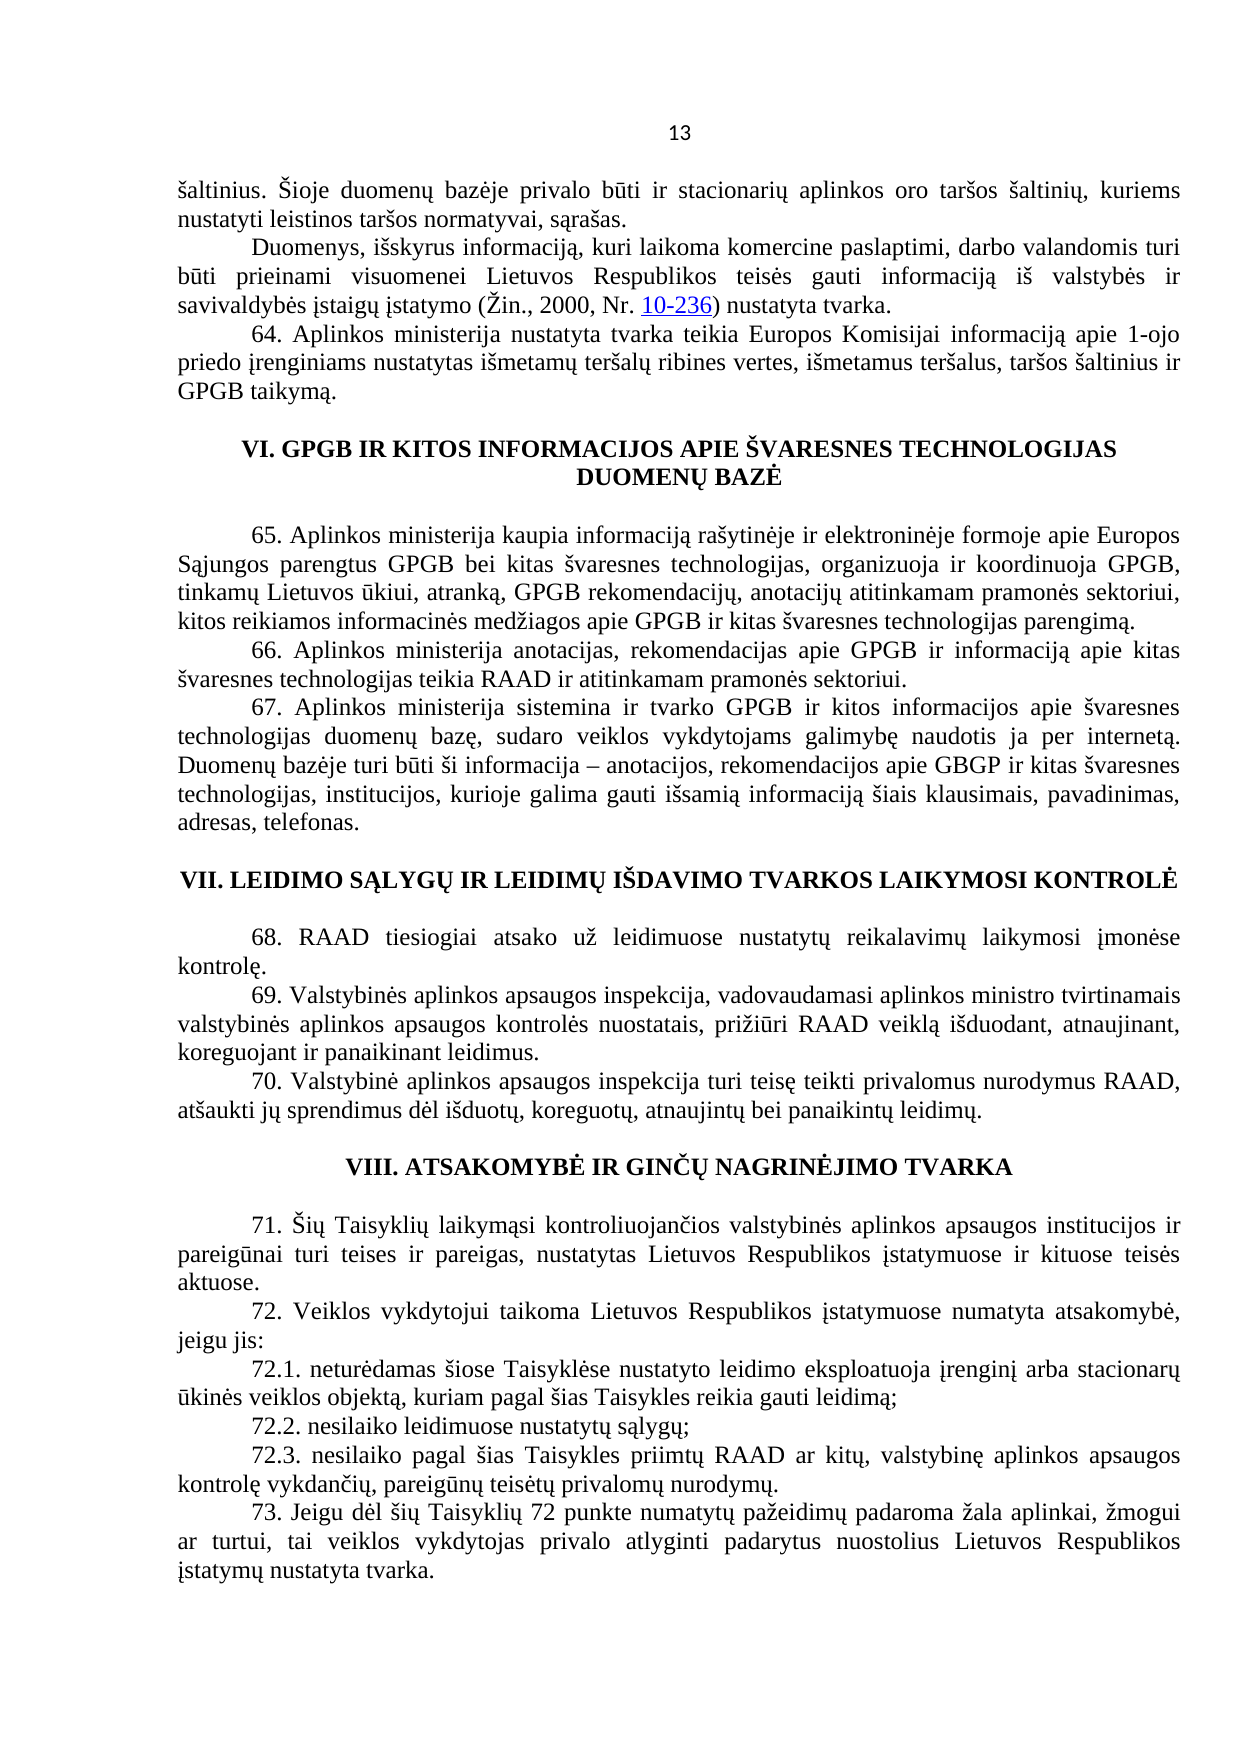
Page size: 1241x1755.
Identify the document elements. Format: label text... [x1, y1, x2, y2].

text 73. Jeigu dėl šių Taisyklių 72 punkte numatytų pažeidimų padaroma žala aplinkai, žmogui ar turtui, tai veiklos vykdytojas privalo atlyginti padarytus nuostolius Lietuvos Respublikos įstatymų nustatyta tvarka. [177, 1497, 1181, 1584]
text 71. Šių Taisyklių laikymąsi kontroliuojančios valstybinės aplinkos apsaugos institucijos ir pareigūnai turi teises ir pareigas, nustatytas Lietuvos Respublikos įstatymuose ir kituose teisės aktuose. [177, 1210, 1181, 1296]
text 64. Aplinkos ministerija nustatyta tvarka teikia Europos Komisijai informaciją apie 1-ojo priedo įrenginiams nustatytas išmetamų teršalų ribines vertes, išmetamus teršalus, taršos šaltinius ir GPGB taikymą. [177, 319, 1181, 405]
text 72. Veiklos vykdytojui taikoma Lietuvos Respublikos įstatymuose numatyta atsakomybė, jeigu jis: [177, 1296, 1181, 1354]
text 72.2. nesilaiko leidimuose nustatytų sąlygų; [177, 1411, 1181, 1440]
text 72.1. neturėdamas šiose Taisyklėse nustatyto leidimo eksploatuoja įrenginį arba stacionarų ūkinės veiklos objektą, kuriam pagal šias Taisykles reikia gauti leidimą; [177, 1354, 1181, 1411]
text VII. LEIDIMO SĄLYGŲ ir leidimų išdavimo tvarkos LAIKYMOSI KONTROLĖ [177, 865, 1181, 894]
text 67. Aplinkos ministerija sistemina ir tvarko GPGB ir kitos informacijos apie švaresnes technologijas duomenų bazę, sudaro veiklos vykdytojams galimybę naudotis ja per internetą. Duomenų bazėje turi būti ši informacija – anotacijos, rekomendacijos apie GBGP ir kitas švaresnes technologijas, institucijos, kurioje galima gauti išsamią informaciją šiais klausimais, pavadinimas, adresas, telefonas. [177, 692, 1181, 836]
text VIII. ATSAKOMYBĖ IR GINČŲ NAGRINĖJIMO TVARKA [177, 1152, 1181, 1181]
text 72.3. nesilaiko pagal šias Taisykles priimtų RAAD ar kitų, valstybinę aplinkos apsaugos kontrolę vykdančių, pareigūnų teisėtų privalomų nurodymų. [177, 1440, 1181, 1497]
text 68. RAAD tiesiogiai atsako už leidimuose nustatytų reikalavimų laikymosi įmonėse kontrolę. [177, 922, 1181, 980]
text 70. Valstybinė aplinkos apsaugos inspekcija turi teisę teikti privalomus nurodymus RAAD, atšaukti jų sprendimus dėl išduotų, koreguotų, atnaujintų bei panaikintų leidimų. [177, 1066, 1181, 1124]
text 69. Valstybinės aplinkos apsaugos inspekcija, vadovaudamasi aplinkos ministro tvirtinamais valstybinės aplinkos apsaugos kontrolės nuostatais, prižiūri RAAD veiklą išduodant, atnaujinant, koreguojant ir panaikinant leidimus. [177, 980, 1181, 1066]
text 66. Aplinkos ministerija anotacijas, rekomendacijas apie GPGB ir informaciją apie kitas švaresnes technologijas teikia RAAD ir atitinkamam pramonės sektoriui. [177, 635, 1181, 692]
text 65. aplinkos ministerija kaupia informaciją rašytinėje ir elektroninėje formoje apie Europos Sąjungos parengtus GPGB bei kitas švaresnes technologijas, organizuoja ir koordinuoja GPGB, tinkamų Lietuvos ūkiui, atranką, GPGB rekomendacijų, anotacijų atitinkamam pramonės sektoriui, kitos reikiamos informacinės medžiagos apie GPGB ir kitas švaresnes technologijas parengimą. [177, 520, 1181, 635]
text Duomenys, išskyrus informaciją, kuri laikoma komercine paslaptimi, darbo valandomis turi būti prieinami visuomenei Lietuvos Respublikos teisės gauti informaciją iš valstybės ir savivaldybės įstaigų įstatymo (Žin., 2000, Nr. 10-236) nustatyta tvarka. [177, 232, 1181, 319]
text šaltinius. Šioje duomenų bazėje privalo būti ir stacionarių aplinkos oro taršos šaltinių, kuriems nustatyti leistinos taršos normatyvai, sąrašas. [177, 175, 1181, 232]
text VI. GPGB ir kitos informacijos apie švaresnes technologijas duomenų bazė [177, 434, 1181, 491]
